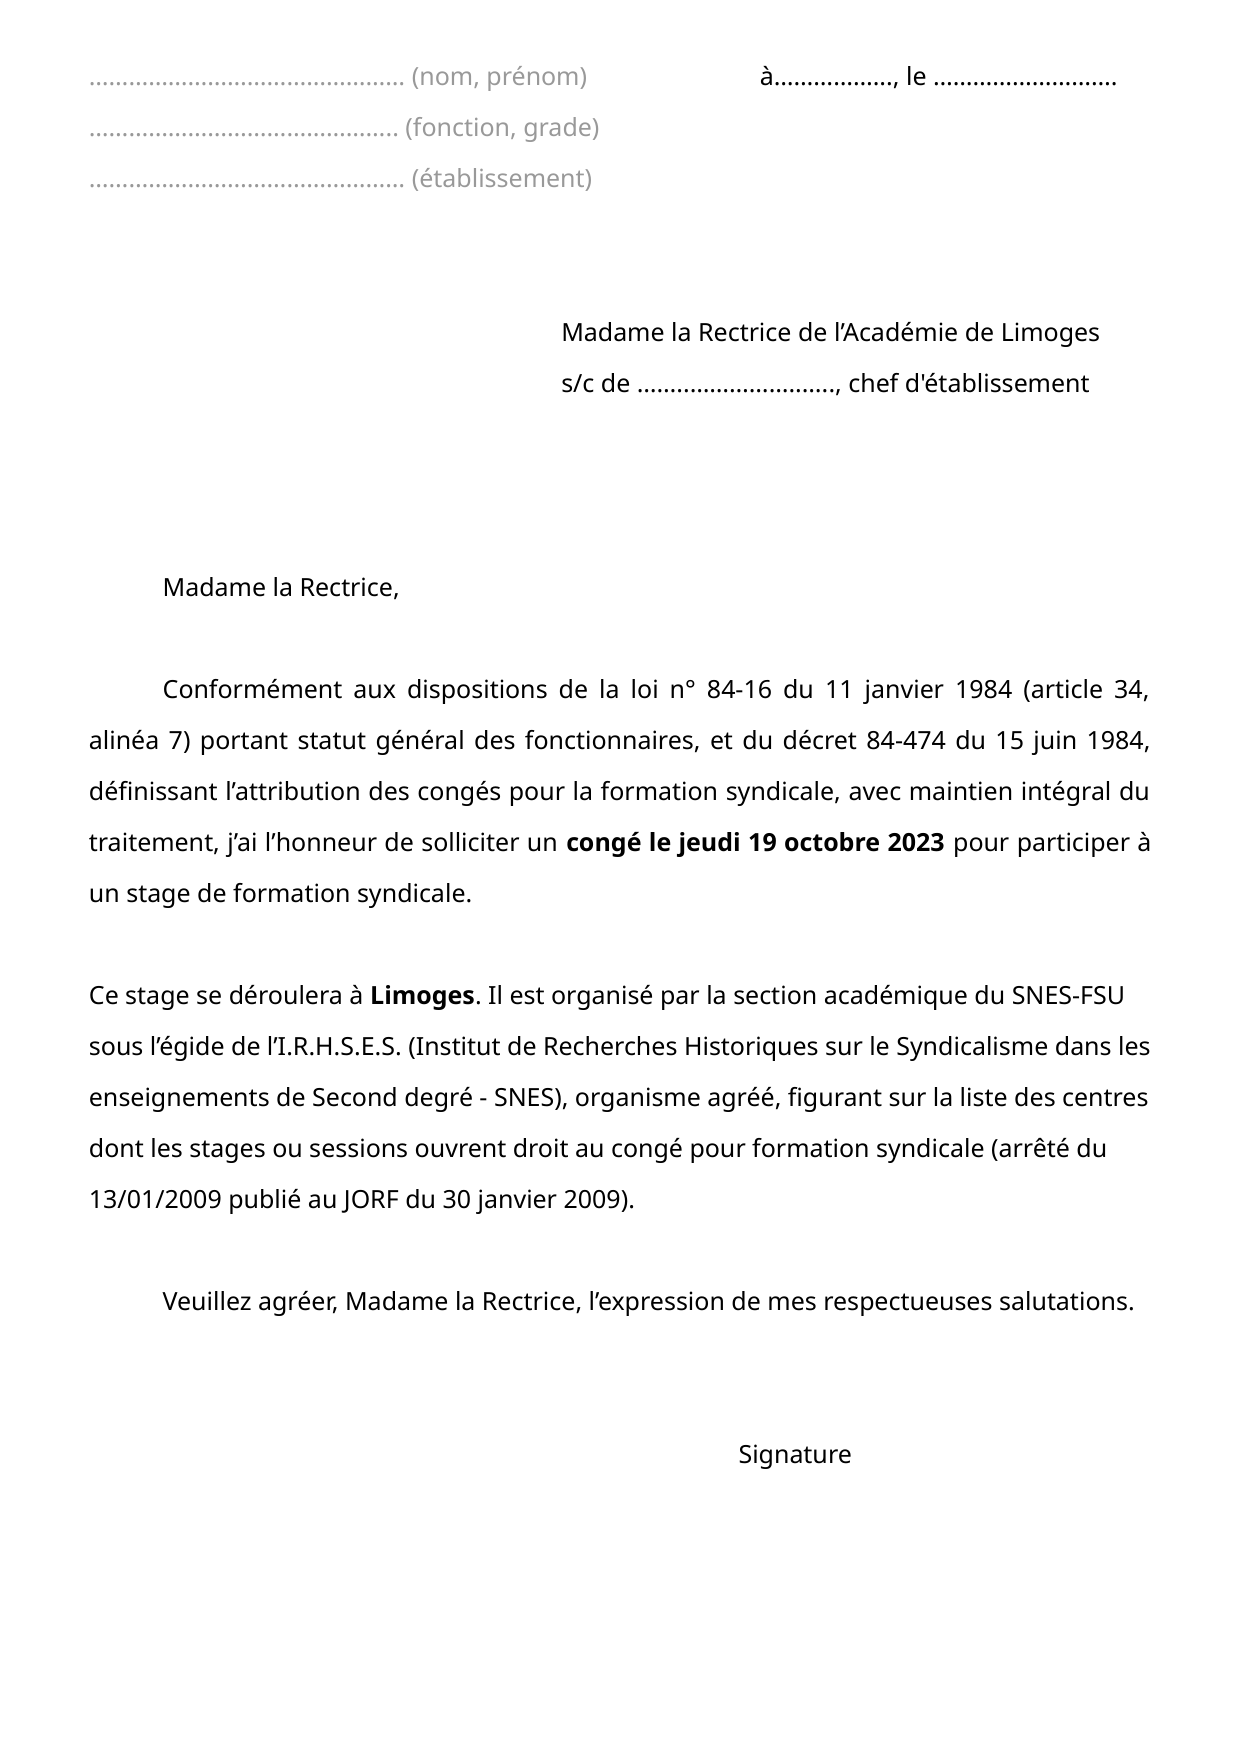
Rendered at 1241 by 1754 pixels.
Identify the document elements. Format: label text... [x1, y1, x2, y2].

text Madame la Rectrice de l’Académie de Limoges [561, 314, 1152, 348]
text ………………………………………… (nom, prénom) à……………..., le ………………………. [89, 59, 1152, 93]
text Signature [89, 1437, 1152, 1471]
text ……………………………………….. (fonction, grade) [89, 110, 1152, 144]
text Ce stage se déroulera à Limoges. Il est organisé par la section académique du SNES-FSU sous l’égide de l’I.R.H.S.E.S. (Institut de Recherches Historiques sur le Syndicalisme dans les enseignements de Second degré - SNES), organisme agréé, figurant sur la liste des centres dont les stages ou sessions ouvrent droit au congé pour formation syndicale (arrêté du 13/01/2009 publié au JORF du 30 janvier 2009). [89, 978, 1152, 1216]
text Veuillez agréer, Madame la Rectrice, l’expression de mes respectueuses salutations. [89, 1284, 1152, 1318]
text ………………………………………… (établissement) [89, 161, 1152, 195]
text Conformément aux dispositions de la loi n° 84-16 du 11 janvier 1984 (article 34, alinéa 7) portant statut général des fonctionnaires, et du décret 84-474 du 15 juin 1984, définissant l’attribution des congés pour la formation syndicale, avec maintien intégral du traitement, j’ai l’honneur de solliciter un congé le jeudi 19 octobre 2023 pour participer à un stage de formation syndicale. [89, 672, 1152, 910]
text s/c de ……..……………..….., chef d'établissement [561, 365, 1152, 399]
text Madame la Rectrice, [89, 569, 1152, 603]
